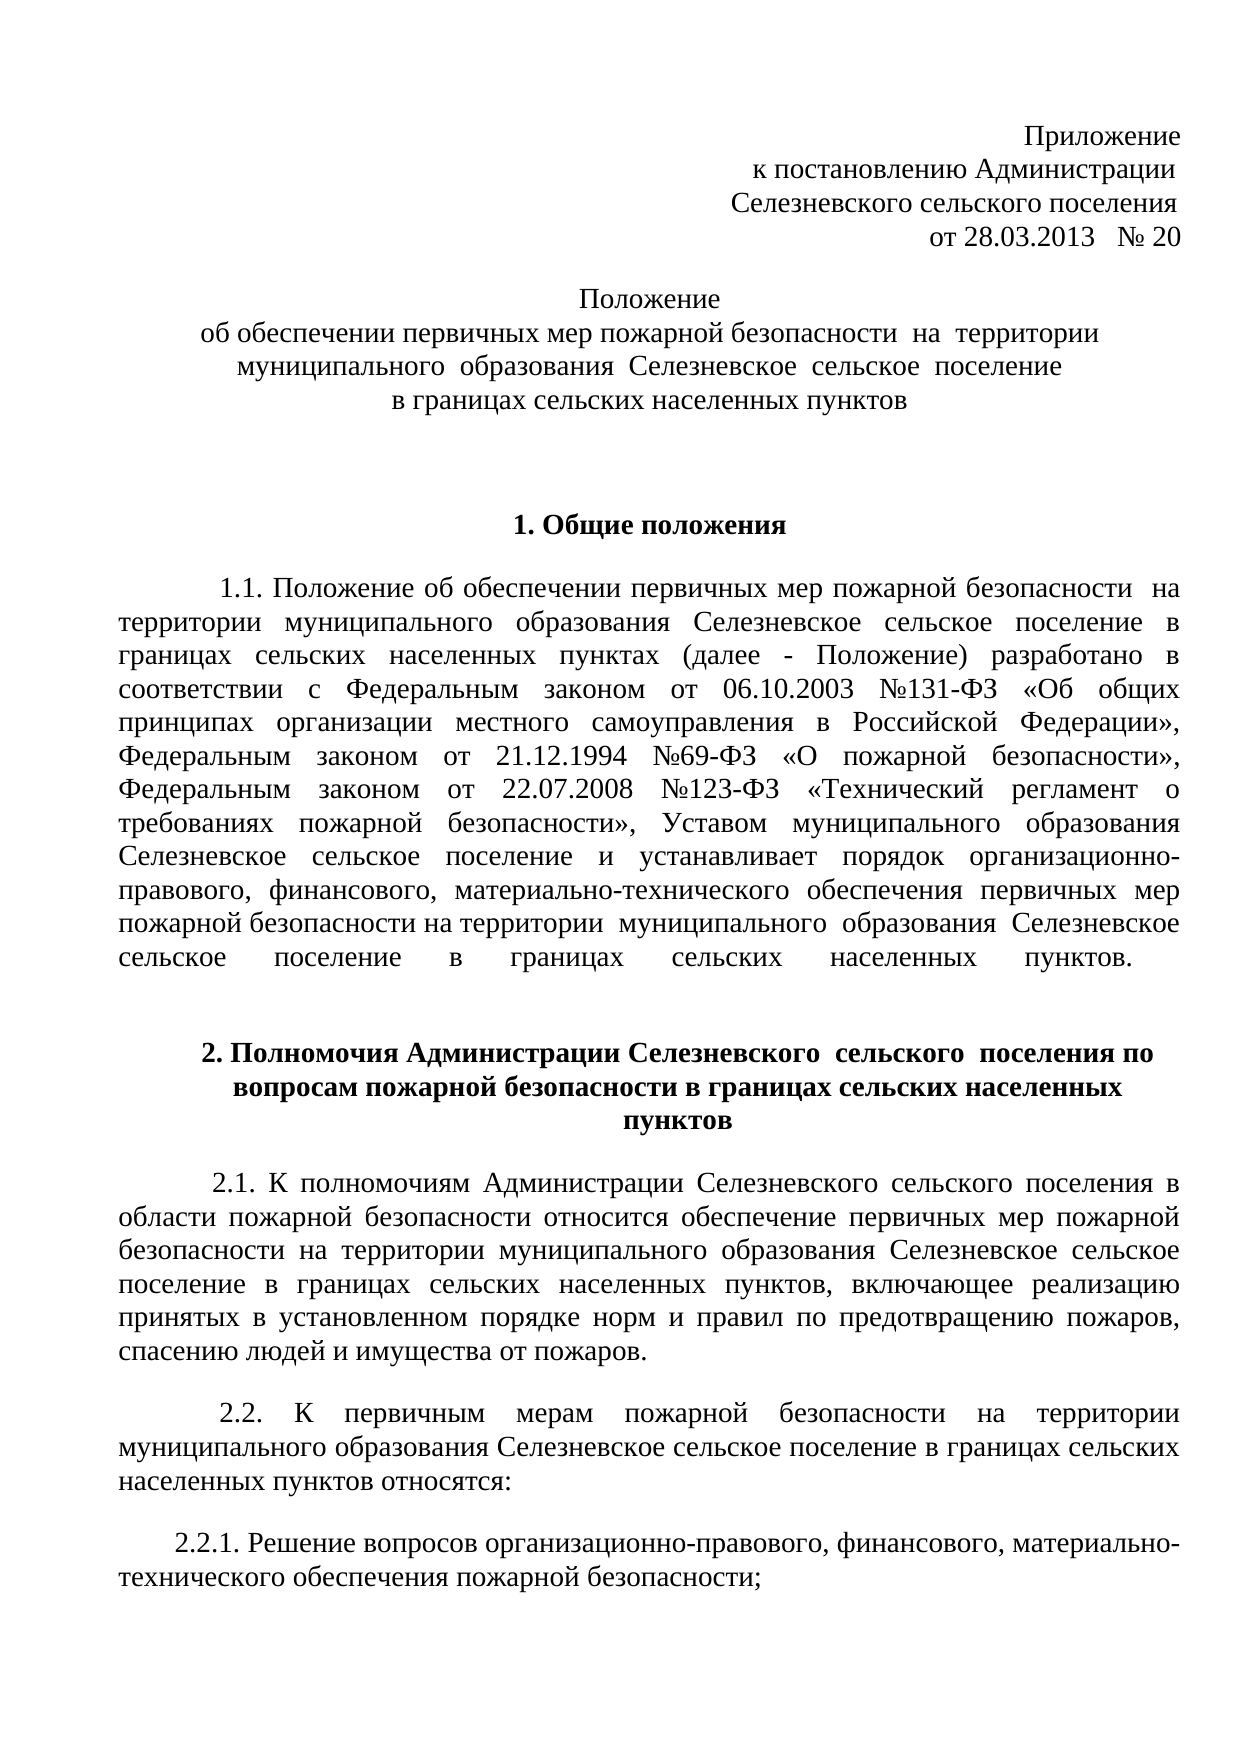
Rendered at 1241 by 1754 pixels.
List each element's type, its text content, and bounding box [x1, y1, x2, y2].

text Приложение [774, 118, 1181, 152]
text 1. Общие положения [118, 507, 1181, 541]
text к постановлению Администрации [118, 152, 1181, 185]
text 1.1. Положение об обеспечении первичных мер пожарной безопасности на территории муниципального образования Селезневское сельское поселение в границах сельских населенных пунктах (далее - Положение) разработано в соответствии с Федеральным законом от 06.10.2003 №131-ФЗ «Об общих принципах организации местного самоуправления в Российской Федерации», Федеральным законом от 21.12.1994 №69-ФЗ «О пожарной безопасности», Федеральным законом от 22.07.2008 №123-ФЗ «Технический регламент о требованиях пожарной безопасности», Уставом муниципального образования Селезневское сельское поселение и устанавливает порядок организационно-правового, финансового, материально-технического обеспечения первичных мер пожарной безопасности на территории муниципального образования Селезневское сельское поселение в границах сельских населенных пунктов. [118, 570, 1181, 1006]
text 2.1. К полномочиям Администрации Селезневского сельского поселения в области пожарной безопасности относится обеспечение первичных мер пожарной безопасности на территории муниципального образования Селезневское сельское поселение в границах сельских населенных пунктов, включающее реализацию принятых в установленном порядке норм и правил по предотвращению пожаров, спасению людей и имущества от пожаров. [118, 1165, 1181, 1366]
text от 28.03.2013 № 20 [774, 219, 1181, 252]
text Селезневского сельского поселения [118, 185, 1181, 219]
text 2.2. К первичным мерам пожарной безопасности на территории муниципального образования Селезневское сельское поселение в границах сельских населенных пунктов относятся: [118, 1396, 1181, 1496]
title Положение об обеспечении первичных мер пожарной безопасности на территории муниципального образования Селезневское сельское поселение в границах сельских населенных пунктов [118, 281, 1181, 416]
text 2.2.1. Решение вопросов организационно-правового, финансового, материально-технического обеспечения пожарной безопасности; [118, 1525, 1181, 1592]
text 2. Полномочия Администрации Селезневского сельского поселения по вопросам пожарной безопасности в границах сельских населенных пунктов [174, 1035, 1181, 1136]
